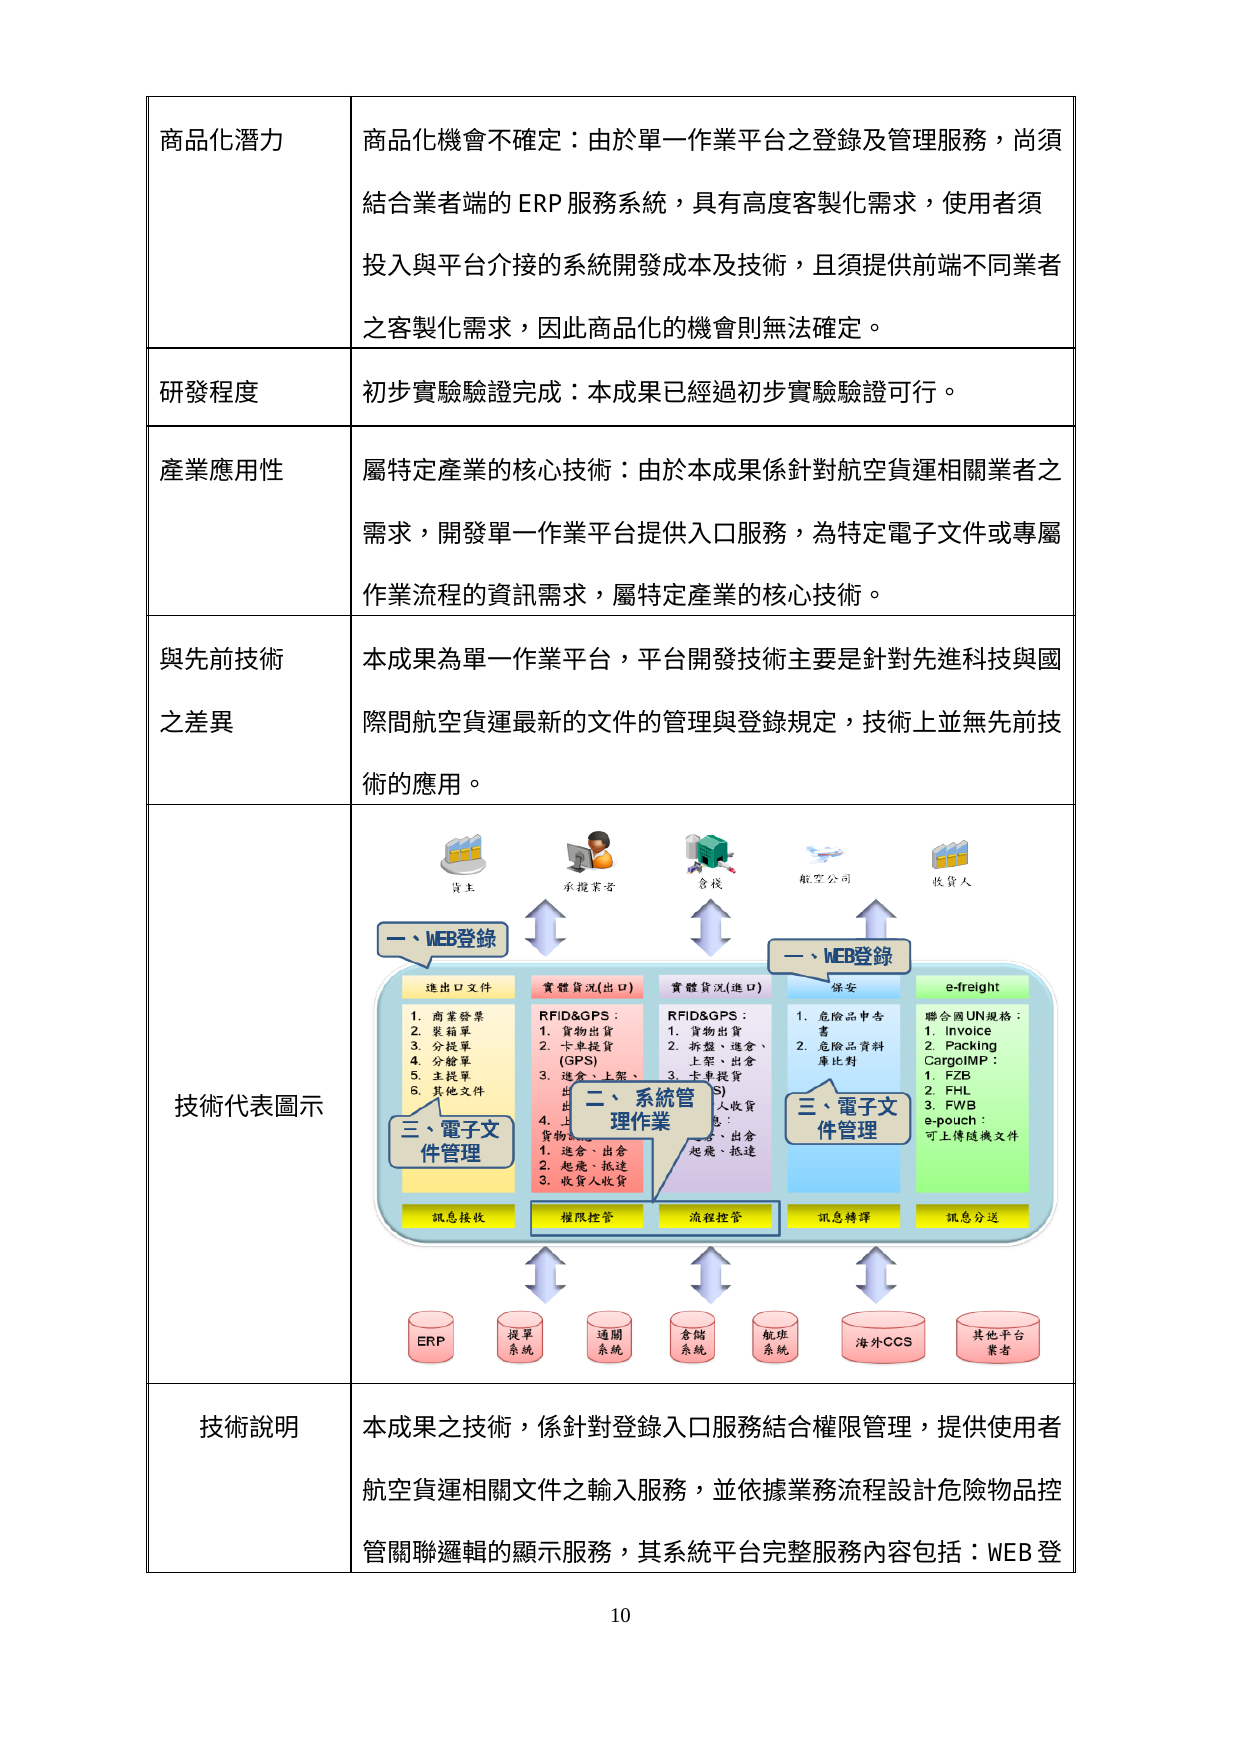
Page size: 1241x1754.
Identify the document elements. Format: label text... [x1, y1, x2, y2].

table_cell 技術說明 [149, 1384, 350, 1572]
table_cell [352, 805, 1073, 1382]
table_cell 與先前技術 之差異 [149, 616, 350, 803]
table_cell 屬特定產業的核心技術：由於本成果係針對航空貨運相關業者之需求，開發單一作業平台提供入口服務，為特定電子文件或專屬作業流程的資訊需求，屬特定產業的核心技術。 [352, 427, 1073, 614]
table_cell 本成果之技術，係針對登錄入口服務結合權限管理，提供使用者航空貨運相關文件之輸入服務，並依據業務流程設計危險物品控管關聯邏輯的顯示服務，其系統平台完整服務內容包括：WEB登 [352, 1384, 1073, 1572]
table_cell 產業應用性 [149, 427, 350, 614]
table_cell 本成果為單一作業平台，平台開發技術主要是針對先進科技與國際間航空貨運最新的文件的管理與登錄規定，技術上並無先前技術的應用。 [352, 616, 1073, 803]
table_cell 商品化潛力 [149, 97, 350, 347]
table_cell 研發程度 [149, 349, 350, 425]
table_cell 初步實驗驗證完成：本成果已經過初步實驗驗證可行。 [352, 349, 1073, 425]
table_cell 技術代表圖示 [149, 805, 350, 1382]
table_cell 商品化機會不確定：由於單一作業平台之登錄及管理服務，尚須結合業者端的ERP服務系統，具有高度客製化需求，使用者須投入與平台介接的系統開發成本及技術，且須提供前端不同業者之客製化需求，因此商品化的機會則無法確定。 [352, 97, 1073, 347]
